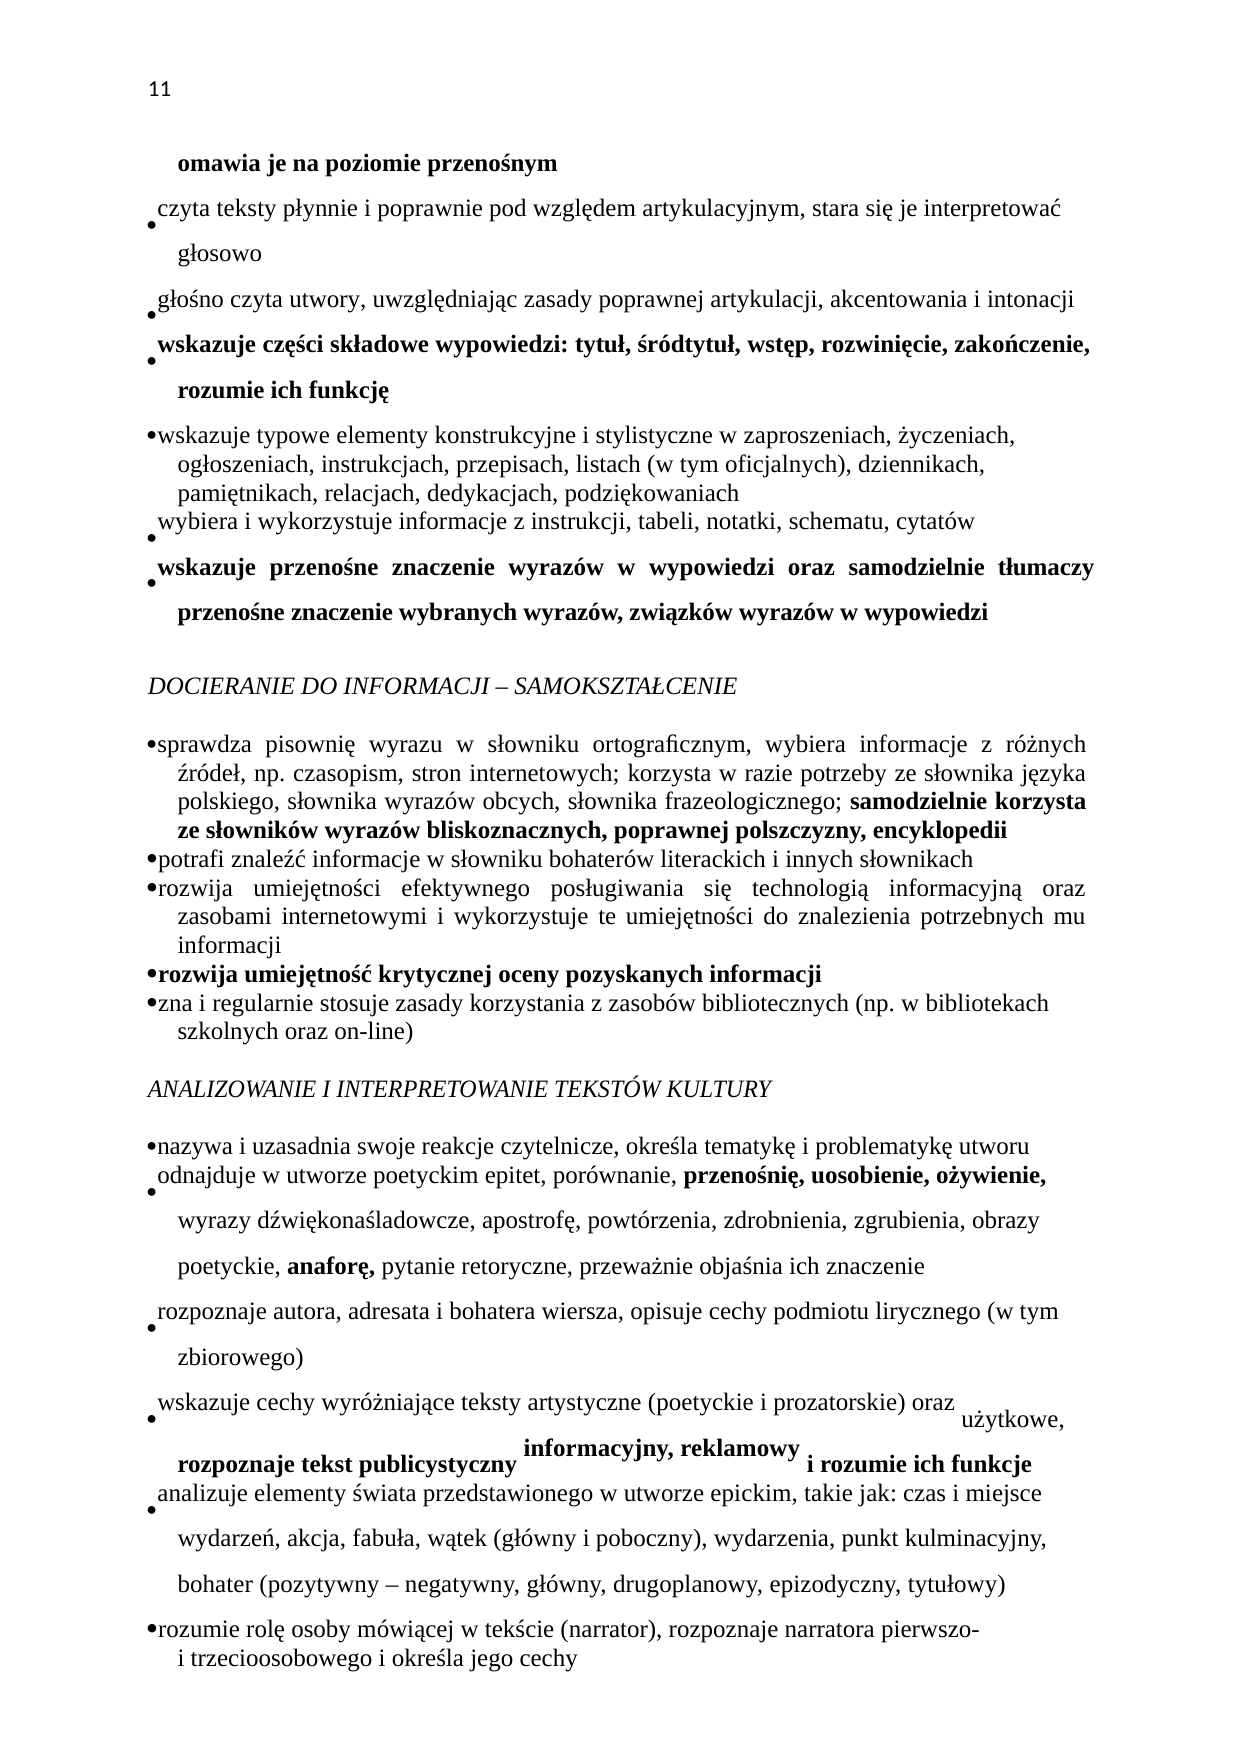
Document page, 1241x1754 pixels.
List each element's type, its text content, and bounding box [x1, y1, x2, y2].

list wybiera i wykorzystuje informacje z instrukcji, tabeli, notatki, schematu, cytatów [148, 506, 1095, 552]
list odnajduje w utworze poetyckim epitet, porównanie, przenośnię, uosobienie, ożywienie, wyrazy dźwiękonaśladowcze, apostrofę, powtórzenia, zdrobnienia, zgrubienia, obrazy poetyckie, anaforę, pytanie retoryczne, przeważnie objaśnia ich znaczenie [148, 1160, 1095, 1296]
list wskazuje typowe elementy konstrukcyjne i stylistyczne w zaproszeniach, życzeniach, ogłoszeniach, instrukcjach, przepisach, listach (w tym oficjalnych), dziennikach, pamiętnikach, relacjach, dedykacjach, podziękowaniach [148, 420, 1086, 506]
list wskazuje przenośne znaczenie wyrazów w wypowiedzi oraz samodzielnie tłumaczy przenośne znaczenie wybranych wyrazów, związków wyrazów w wypowiedzi [148, 552, 1095, 643]
list zna i regularnie stosuje zasady korzystania z zasobów bibliotecznych (np. w bibliotekach szkolnych oraz on-line) [148, 988, 1093, 1045]
list sprawdza pisownię wyrazu w słowniku ortograﬁcznym, wybiera informacje z różnych źródeł, np. czasopism, stron internetowych; korzysta w razie potrzeby ze słownika języka polskiego, słownika wyrazów obcych, słownika frazeologicznego; samodzielnie korzysta ze słowników wyrazów bliskoznacznych, poprawnej polszczyzny, encyklopedii [148, 729, 1086, 844]
list omawia temat i główną myśl na poziomie dosłownym, z niewielką pomocą nauczyciela omawia je na poziomie przenośnym [148, 148, 1095, 193]
text ANALIZOWANIE I INTERPRETOWANIE TEKSTÓW KULTURY [148, 1074, 1095, 1103]
text DOCIERANIE DO INFORMACJI – SAMOKSZTAŁCENIE [148, 671, 1095, 700]
list rozwija umiejętności efektywnego posługiwania się technologią informacyjną oraz zasobami internetowymi i wykorzystuje te umiejętności do znalezienia potrzebnych mu informacji [148, 873, 1086, 959]
list nazywa i uzasadnia swoje reakcje czytelnicze, określa tematykę i problematykę utworu [148, 1131, 1095, 1160]
list potrafi znaleźć informacje w słowniku bohaterów literackich i innych słownikach [148, 844, 1086, 873]
list czyta teksty płynnie i poprawnie pod względem artykulacyjnym, stara się je interpretować głosowo [148, 193, 1095, 284]
list rozumie rolę osoby mówiącej w tekście (narrator), rozpoznaje narratora pierwszo- i trzecioosobowego i określa jego cechy [148, 1614, 1095, 1672]
list wskazuje części składowe wypowiedzi: tytuł, śródtytuł, wstęp, rozwinięcie, zakończenie, rozumie ich funkcję [148, 329, 1095, 420]
list rozpoznaje autora, adresata i bohatera wiersza, opisuje cechy podmiotu lirycznego (w tym zbiorowego) [148, 1296, 1095, 1387]
list rozwija umiejętność krytycznej oceny pozyskanych informacji [148, 959, 1086, 988]
list analizuje elementy świata przedstawionego w utworze epickim, takie jak: czas i miejsce wydarzeń, akcja, fabuła, wątek (główny i poboczny), wydarzenia, punkt kulminacyjny, bohater (pozytywny – negatywny, główny, drugoplanowy, epizodyczny, tytułowy) [148, 1478, 1095, 1614]
list głośno czyta utwory, uwzględniając zasady poprawnej artykulacji, akcentowania i intonacji [148, 284, 1095, 329]
list wskazuje cechy wyróżniające teksty artystyczne (poetyckie i prozatorskie) oraz użytkowe, rozpoznaje tekst publicystyczny informacyjny, reklamowy i rozumie ich funkcje [148, 1387, 1095, 1478]
